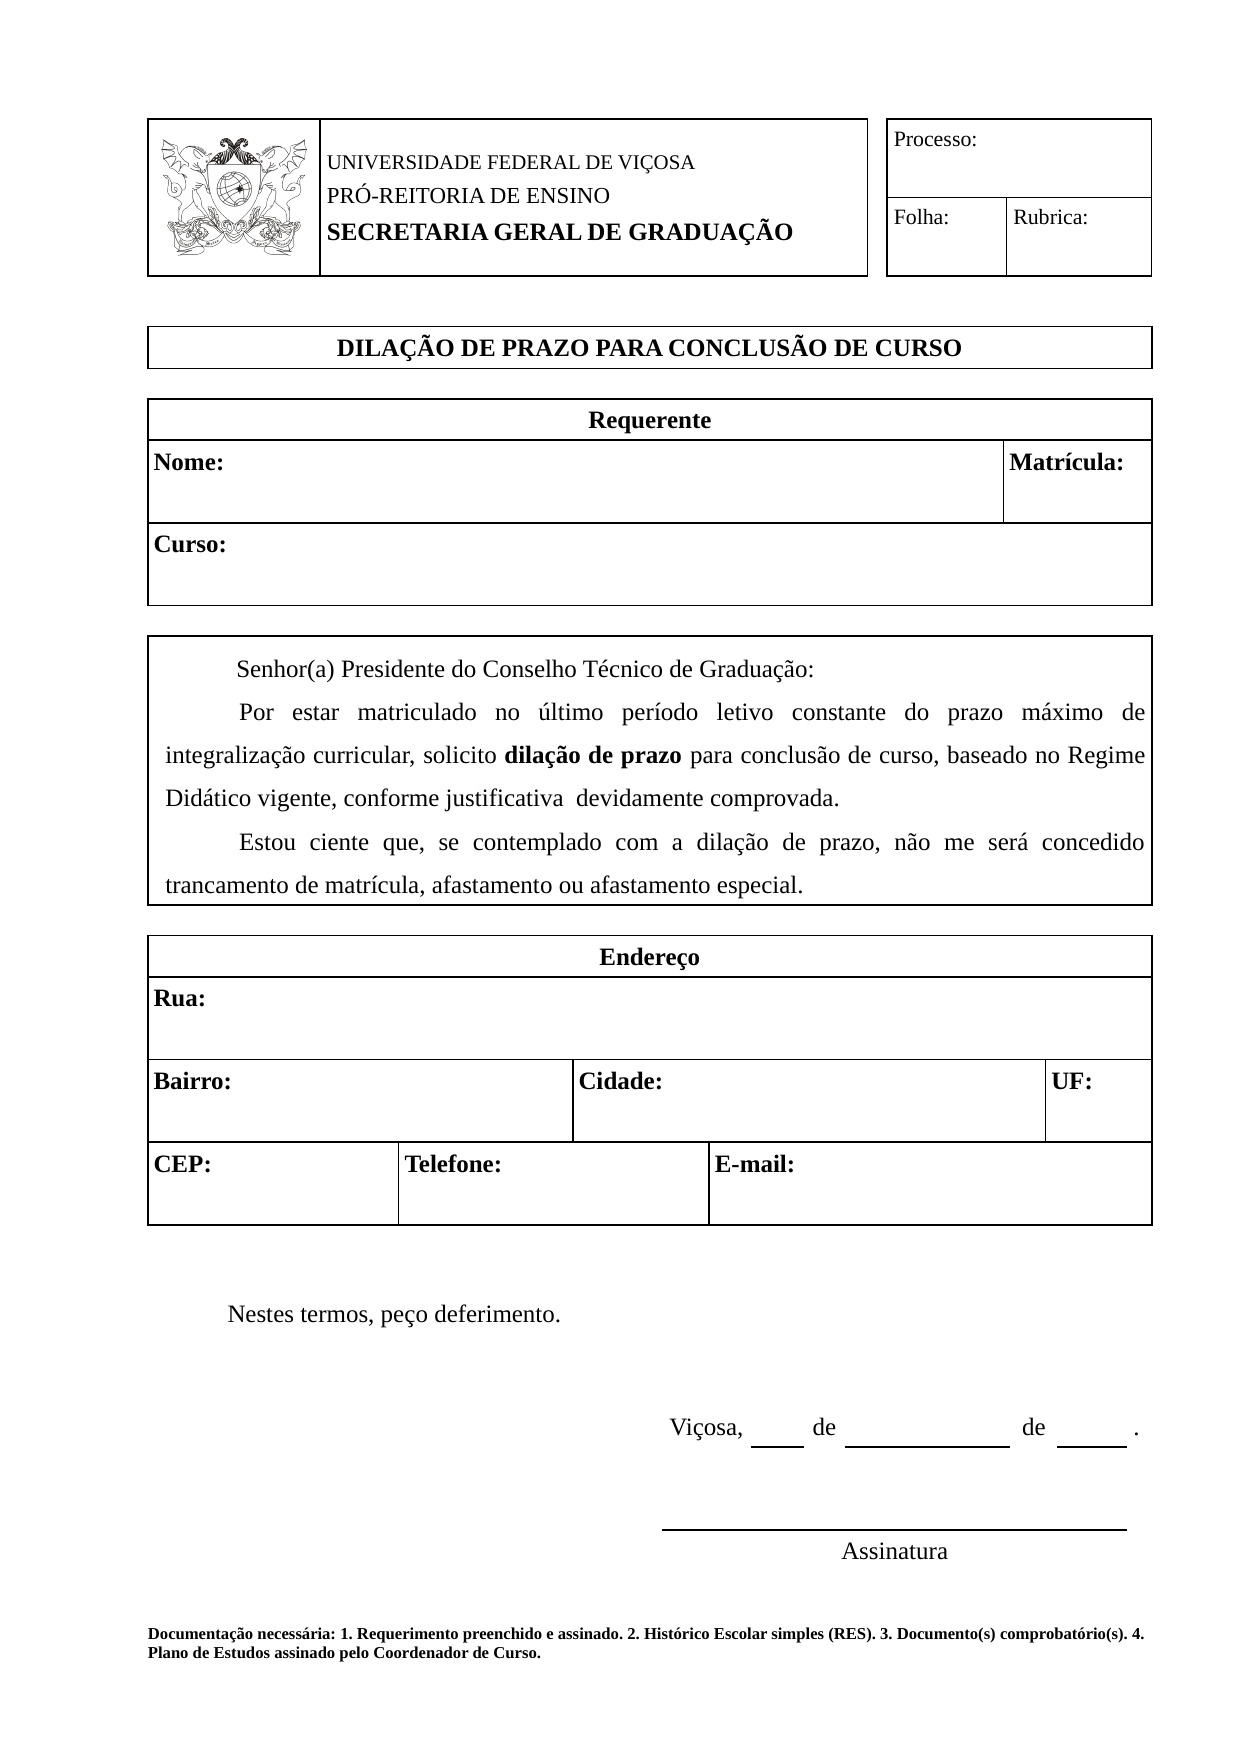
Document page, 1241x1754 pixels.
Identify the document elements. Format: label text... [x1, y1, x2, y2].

table_cell de [804, 1333, 844, 1446]
table_cell Rua: [149, 978, 1151, 1017]
table_cell Bairro: [149, 1060, 572, 1100]
table_header Nestes termos, peço deferimento. [148, 1293, 1157, 1333]
table_cell [1127, 1529, 1157, 1594]
table_cell [148, 1529, 662, 1594]
table_cell [148, 1333, 662, 1446]
table_cell [662, 1446, 1127, 1529]
table_cell [1046, 1100, 1151, 1141]
table_header DILAÇÃO DE PRAZO PARA CONCLUSÃO DE CURSO [149, 327, 1151, 367]
table_cell [574, 1100, 1045, 1141]
table_cell [148, 1446, 662, 1529]
table_cell [399, 1183, 708, 1224]
table_cell [149, 1183, 398, 1224]
table_cell [149, 1018, 1151, 1059]
table_cell UF: [1046, 1060, 1151, 1100]
table_cell [751, 1333, 804, 1446]
table_cell CEP: [149, 1143, 398, 1183]
table_cell Telefone: [399, 1143, 708, 1183]
table_cell Nome: [149, 441, 1003, 481]
table_cell [1004, 481, 1151, 522]
table_cell [149, 481, 1003, 522]
table_cell Cidade: [574, 1060, 1045, 1100]
table_cell [710, 1183, 1151, 1224]
table_header Requerente [149, 400, 1151, 439]
table_cell [1127, 1446, 1157, 1529]
table_cell [845, 1333, 1010, 1446]
table_cell Curso: [149, 524, 1151, 563]
picture [160, 138, 308, 256]
table_cell de [1010, 1333, 1057, 1446]
table_cell . [1127, 1333, 1157, 1446]
table_cell Assinatura [662, 1531, 1127, 1594]
table_header Endereço [149, 936, 1151, 976]
table_cell [1057, 1333, 1127, 1446]
table_cell [149, 563, 1151, 604]
table_cell Matrícula: [1004, 441, 1151, 481]
table_cell E-mail: [710, 1143, 1151, 1183]
table_cell Viçosa, [662, 1333, 751, 1446]
table_cell [149, 1100, 572, 1141]
table_header Senhor(a) Presidente do Conselho Técnico de Graduação: Por estar matriculado no último período letivo constante do prazo máximo de integralização curricular, solicito dilação de prazo para conclusão de curso, baseado no Regime Didático vigente, conforme justificativa devidamente comprovada. Estou ciente que, se contemplado com a dilação de prazo, não me será concedido trancamento de matrícula, afastamento ou afastamento especial. [149, 637, 1151, 904]
